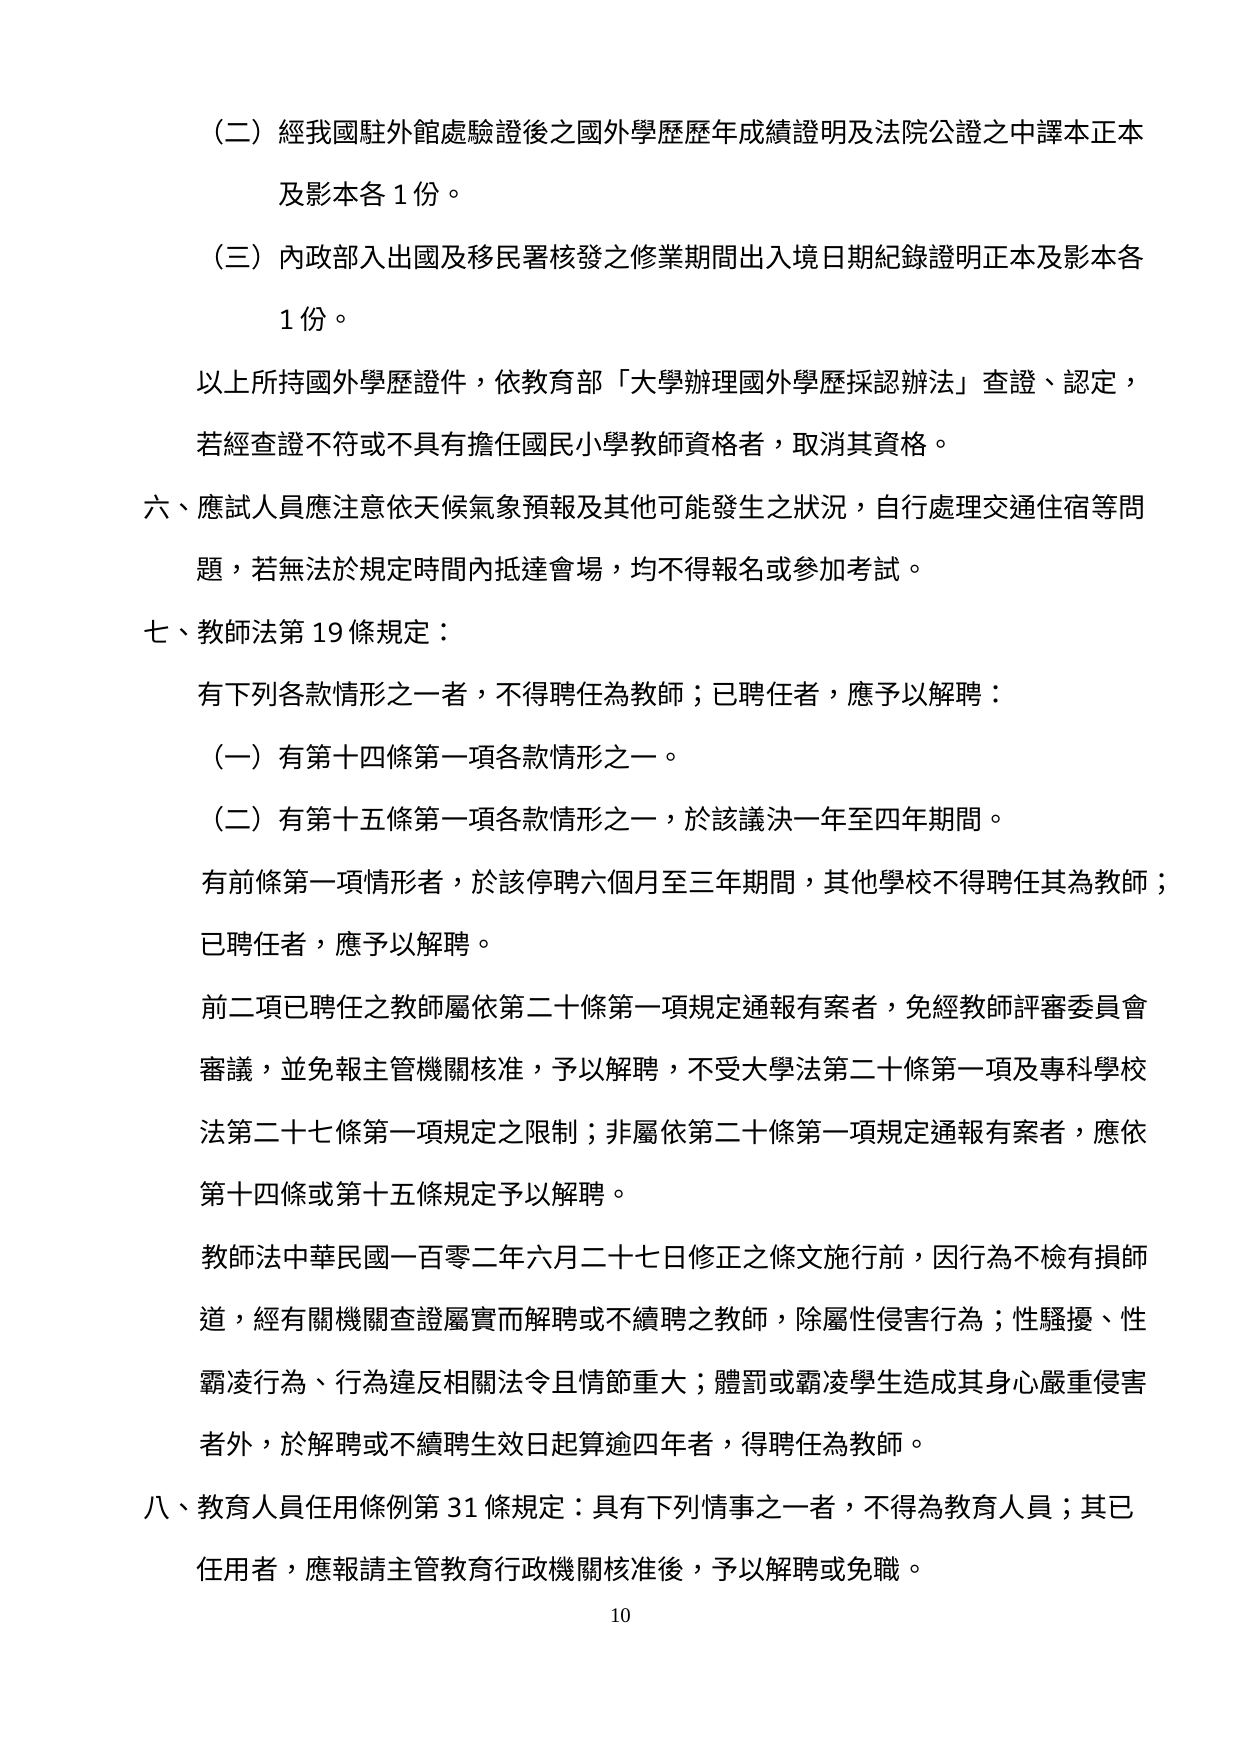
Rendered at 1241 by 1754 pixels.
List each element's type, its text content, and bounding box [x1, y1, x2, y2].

text 有下列各款情形之一者，不得聘任為教師；已聘任者，應予以解聘： [89, 651, 1152, 714]
text 前二項已聘任之教師屬依第二十條第一項規定通報有案者，免經教師評審委員會審議，並免報主管機關核准，予以解聘，不受大學法第二十條第一項及專科學校法第二十七條第一項規定之限制；非屬依第二十條第一項規定通報有案者，應依第十四條或第十五條規定予以解聘。 [199, 964, 1152, 1214]
text （二）有第十五條第一項各款情形之一，於該議決一年至四年期間。 [89, 776, 1152, 839]
text （一）有第十四條第一項各款情形之一。 [89, 714, 1152, 776]
text 八、教育人員任用條例第31條規定：具有下列情事之一者，不得為教育人員；其已任用者，應報請主管教育行政機關核准後，予以解聘或免職。 [143, 1464, 1152, 1589]
text （二）經我國駐外館處驗證後之國外學歷歷年成績證明及法院公證之中譯本正本及影本各1份。 [197, 89, 1152, 214]
text 教師法中華民國一百零二年六月二十七日修正之條文施行前，因行為不檢有損師道，經有關機關查證屬實而解聘或不續聘之教師，除屬性侵害行為；性騷擾、性霸凌行為、行為違反相關法令且情節重大；體罰或霸凌學生造成其身心嚴重侵害者外，於解聘或不續聘生效日起算逾四年者，得聘任為教師。 [199, 1214, 1152, 1464]
text （三）內政部入出國及移民署核發之修業期間出入境日期紀錄證明正本及影本各1份。 [197, 214, 1152, 339]
text 有前條第一項情形者，於該停聘六個月至三年期間，其他學校不得聘任其為教師；已聘任者，應予以解聘。 [199, 839, 1152, 964]
text 七、教師法第19條規定： [143, 589, 1152, 651]
text 以上所持國外學歷證件，依教育部「大學辦理國外學歷採認辦法」查證、認定，若經查證不符或不具有擔任國民小學教師資格者，取消其資格。 [196, 339, 1152, 464]
text 六、應試人員應注意依天候氣象預報及其他可能發生之狀況，自行處理交通住宿等問題，若無法於規定時間內抵達會場，均不得報名或參加考試。 [143, 464, 1152, 589]
